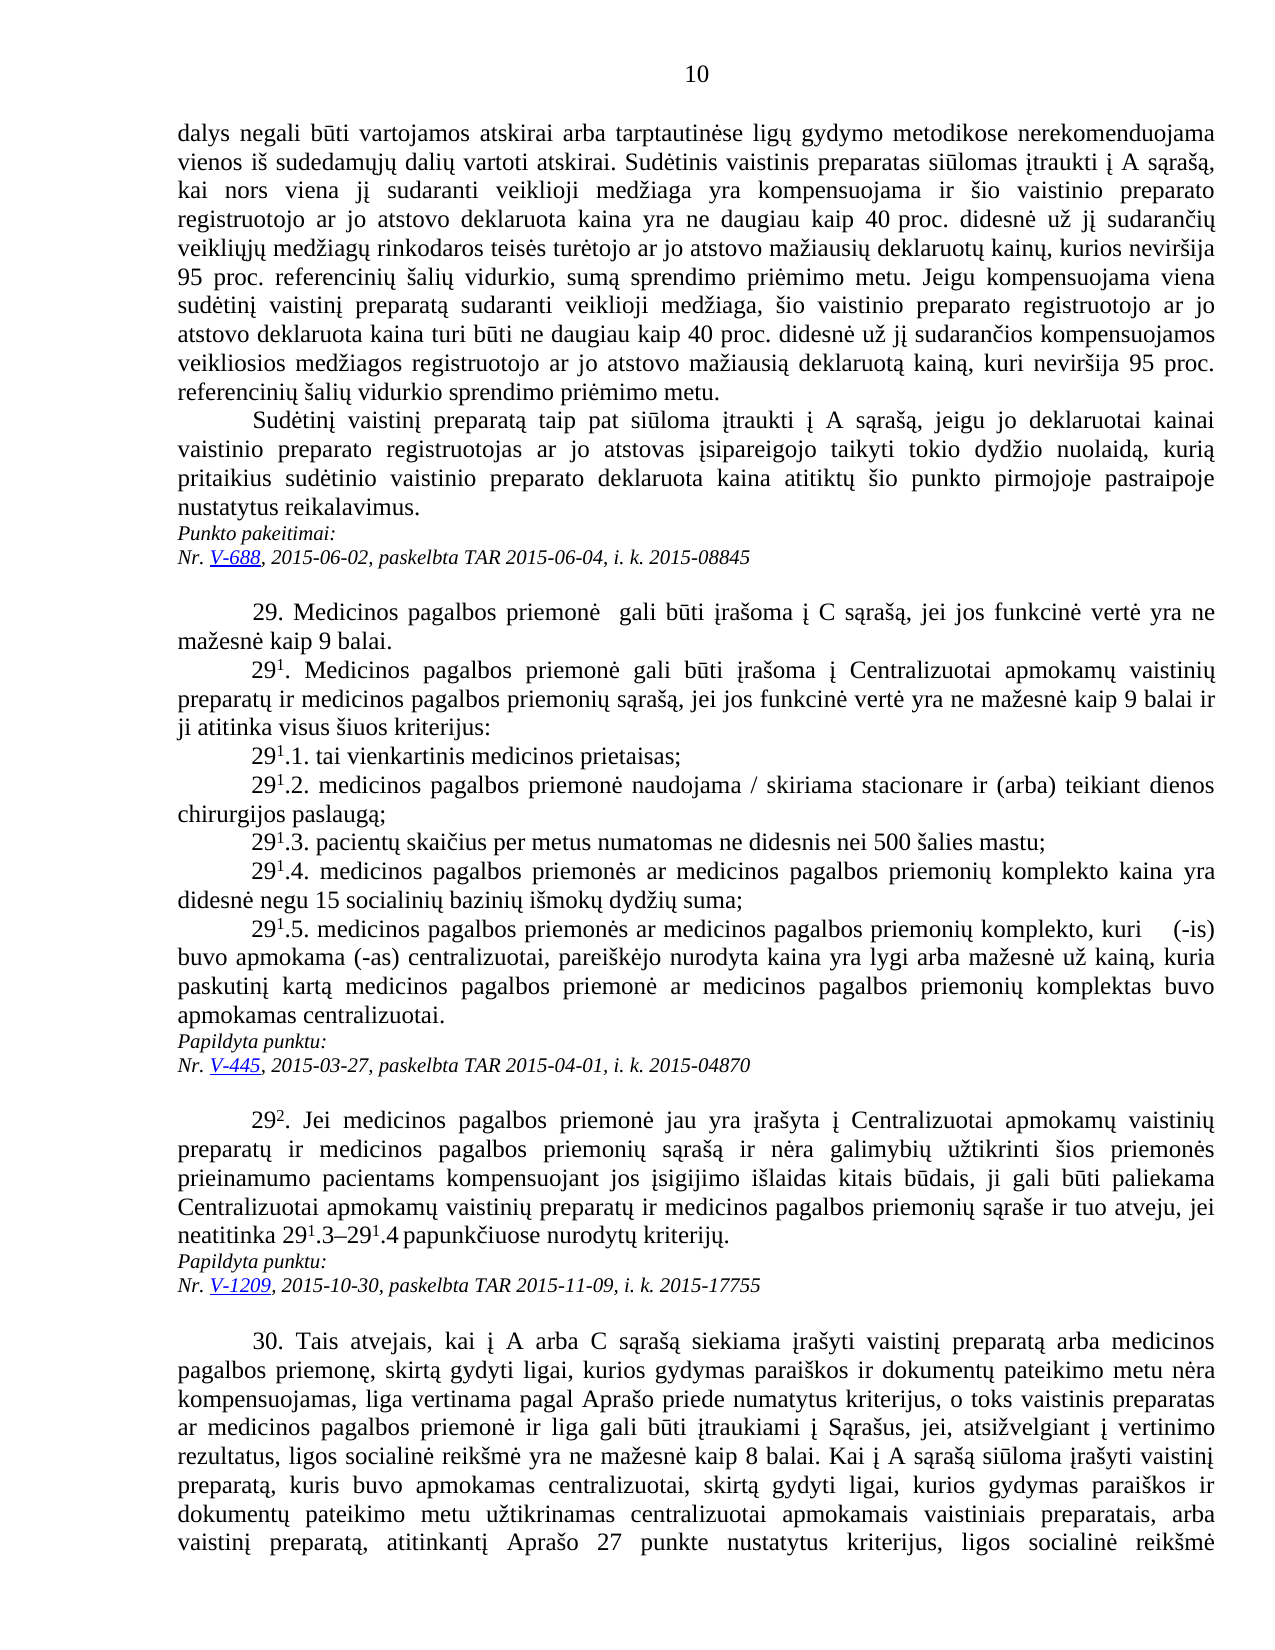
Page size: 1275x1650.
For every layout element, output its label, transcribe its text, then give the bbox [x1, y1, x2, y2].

text Nr. V-445, 2015-03-27, paskelbta TAR 2015-04-01, i. k. 2015-04870 [177, 1053, 1216, 1077]
text Papildyta punktu: [177, 1029, 1216, 1053]
text Papildyta punktu: [177, 1249, 1216, 1273]
text 29. Medicinos pagalbos priemonė gali būti įrašoma į C sąrašą, jei jos funkcinė vertė yra ne mažesnė kaip 9 balai. [177, 597, 1216, 655]
text Nr. V-688, 2015-06-02, paskelbta TAR 2015-06-04, i. k. 2015-08845 [177, 545, 1216, 569]
text 291.3. pacientų skaičius per metus numatomas ne didesnis nei 500 šalies mastu; [177, 827, 1216, 856]
text 291.5. medicinos pagalbos priemonės ar medicinos pagalbos priemonių komplekto, kuri (-is) buvo apmokama (-as) centralizuotai, pareiškėjo nurodyta kaina yra lygi arba mažesnė už kainą, kuria paskutinį kartą medicinos pagalbos priemonė ar medicinos pagalbos priemonių komplektas buvo apmokamas centralizuotai. [177, 914, 1216, 1029]
text 291.1. tai vienkartinis medicinos prietaisas; [177, 741, 1216, 770]
text 291.4. medicinos pagalbos priemonės ar medicinos pagalbos priemonių komplekto kaina yra didesnė negu 15 socialinių bazinių išmokų dydžių suma; [177, 856, 1216, 914]
text Sudėtinį vaistinį preparatą taip pat siūloma įtraukti į A sąrašą, jeigu jo deklaruotai kainai vaistinio preparato registruotojas ar jo atstovas įsipareigojo taikyti tokio dydžio nuolaidą, kurią pritaikius sudėtinio vaistinio preparato deklaruota kaina atitiktų šio punkto pirmojoje pastraipoje nustatytus reikalavimus. [177, 406, 1216, 521]
text Nr. V-1209, 2015-10-30, paskelbta TAR 2015-11-09, i. k. 2015-17755 [177, 1273, 1216, 1297]
text 291. Medicinos pagalbos priemonė gali būti įrašoma į Centralizuotai apmokamų vaistinių preparatų ir medicinos pagalbos priemonių sąrašą, jei jos funkcinė vertė yra ne mažesnė kaip 9 balai ir ji atitinka visus šiuos kriterijus: [177, 655, 1216, 741]
text 30. Tais atvejais, kai į A arba C sąrašą siekiama įrašyti vaistinį preparatą arba medicinos pagalbos priemonę, skirtą gydyti ligai, kurios gydymas paraiškos ir dokumentų pateikimo metu nėra kompensuojamas, liga vertinama pagal Aprašo priede numatytus kriterijus, o toks vaistinis preparatas ar medicinos pagalbos priemonė ir liga gali būti įtraukiami į Sąrašus, jei, atsižvelgiant į vertinimo rezultatus, ligos socialinė reikšmė yra ne mažesnė kaip 8 balai. Kai į A sąrašą siūloma įrašyti vaistinį preparatą, kuris buvo apmokamas centralizuotai, skirtą gydyti ligai, kurios gydymas paraiškos ir dokumentų pateikimo metu užtikrinamas centralizuotai apmokamais vaistiniais preparatais, arba vaistinį preparatą, atitinkantį Aprašo 27 punkte nustatytus kriterijus, ligos socialinė reikšmė [177, 1326, 1216, 1556]
text dalys negali būti vartojamos atskirai arba tarptautinėse ligų gydymo metodikose nerekomenduojama vienos iš sudedamųjų dalių vartoti atskirai. Sudėtinis vaistinis preparatas siūlomas įtraukti į A sąrašą, kai nors viena jį sudaranti veiklioji medžiaga yra kompensuojama ir šio vaistinio preparato registruotojo ar jo atstovo deklaruota kaina yra ne daugiau kaip 40 proc. didesnė už jį sudarančių veikliųjų medžiagų rinkodaros teisės turėtojo ar jo atstovo mažiausių deklaruotų kainų, kurios neviršija 95 proc. referencinių šalių vidurkio, sumą sprendimo priėmimo metu. Jeigu kompensuojama viena sudėtinį vaistinį preparatą sudaranti veiklioji medžiaga, šio vaistinio preparato registruotojo ar jo atstovo deklaruota kaina turi būti ne daugiau kaip 40 proc. didesnė už jį sudarančios kompensuojamos veikliosios medžiagos registruotojo ar jo atstovo mažiausią deklaruotą kainą, kuri neviršija 95 proc. referencinių šalių vidurkio sprendimo priėmimo metu. [177, 118, 1216, 406]
text 292. Jei medicinos pagalbos priemonė jau yra įrašyta į Centralizuotai apmokamų vaistinių preparatų ir medicinos pagalbos priemonių sąrašą ir nėra galimybių užtikrinti šios priemonės prieinamumo pacientams kompensuojant jos įsigijimo išlaidas kitais būdais, ji gali būti paliekama Centralizuotai apmokamų vaistinių preparatų ir medicinos pagalbos priemonių sąraše ir tuo atveju, jei neatitinka 291.3–291.4 papunkčiuose nurodytų kriterijų. [177, 1106, 1216, 1249]
text 291.2. medicinos pagalbos priemonė naudojama / skiriama stacionare ir (arba) teikiant dienos chirurgijos paslaugą; [177, 770, 1216, 827]
text Punkto pakeitimai: [177, 521, 1216, 545]
